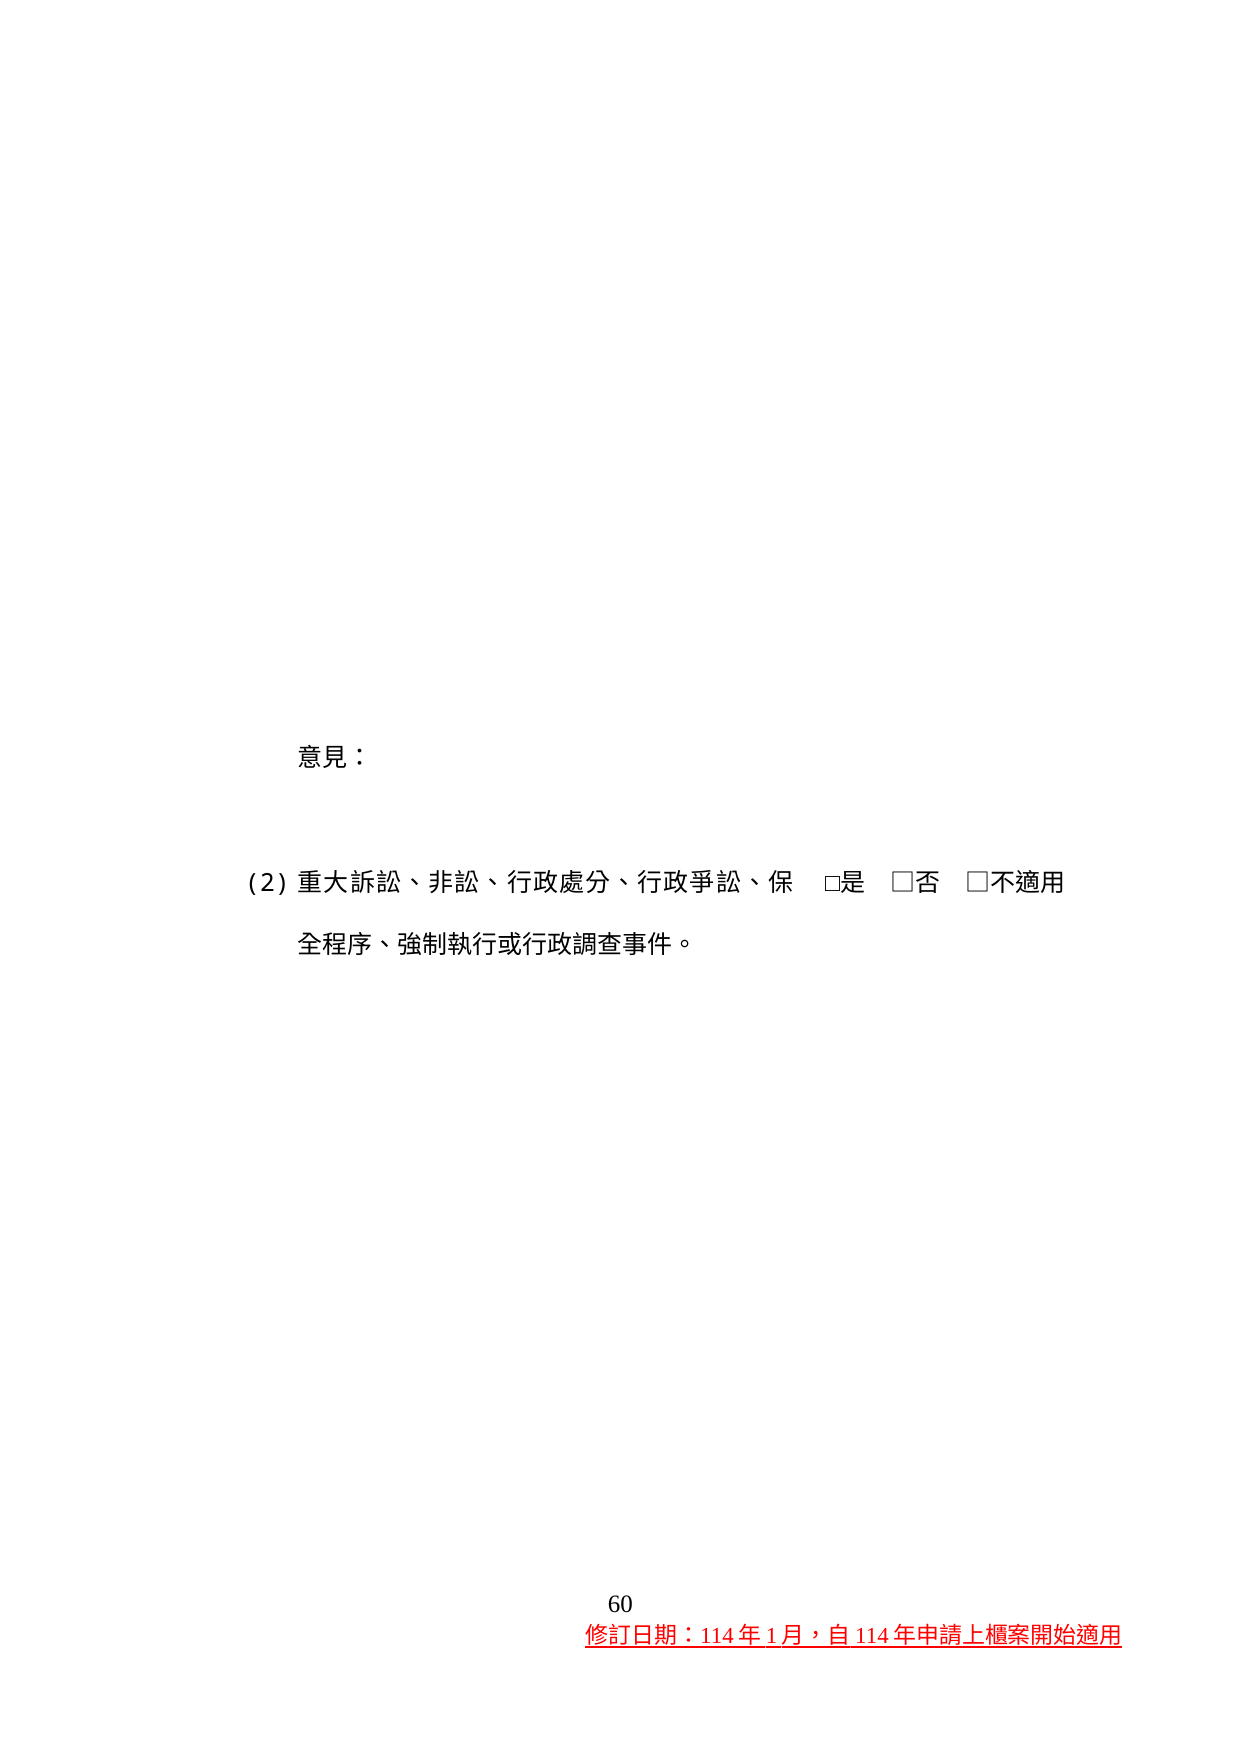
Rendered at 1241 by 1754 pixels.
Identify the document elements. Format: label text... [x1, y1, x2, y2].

table_cell □是 □否 □不適用 [806, 714, 1084, 964]
table_cell 發行公司最近二年度及本年度截至申請時，是否未發生下列事項： 存款不足之退票、拒絕往來或其他喪失債信之情事。 意見： 重大訴訟、非訟、行政處分、行政爭訟、保全程序、強制執行或行政調查事件。 意見： 董事、監察人、總經理、實質負責人、持股超過股份總額百分之十之股東及從屬公司之訴訟、非訟、行政爭訟事件或行政調查事件，其結果可能對股東權益或證券價格有重大影響。 意見： 有前揭任一事項者，是否依規定於公開說明書中揭露。 意見： 嚴重減產或全部或部分停工。 意見： 廠房或主要設備出租、全部或主要部分資產質押。 意見： 有（六）事項者：交易程序是否依規定辦理、交易合約或約定事項是否適法、是否未有不利於公司之約定。 意見： 締結、變更或終止關於出租全部營業，委託經營或與他人經常共同經營之契約。 意見： 讓與全部或主要部分之營業或財產。 意見： 受讓他人全部營業或財產，對公司營運有重大影響。 意見： 有合併、收購、分割或因分割而受讓之情形者。 意見： 有(八)、(九)、(十)、(十一)任一事項者：是否適法。是否未有不利於公司之情事。 意見： 法院依公司法第二百八十七條第一項第五款規定裁定股票禁止轉讓。 意見： 董事長、總經理或三分之一以上董事發生變動者。 意見： 變更簽證會計師。但變更事由係會計師事務所內部調整者，不包括在內。 意見： 重要備忘錄、策略聯盟或其他業務合作計畫或重要契約之簽訂、變更、終止或解除、改變業務計畫之重要內容、完成新產品開發、試驗之產品已開發成功且正式進入量產階段、取得或出讓專利權、商標專用權、著作權或其他智慧財產權之交易，對公司財務或業務有重大影響者。 意見： 其他足以影響公司繼續營運之重大情事。 意見： [233, 714, 806, 964]
table_cell [156, 714, 233, 964]
